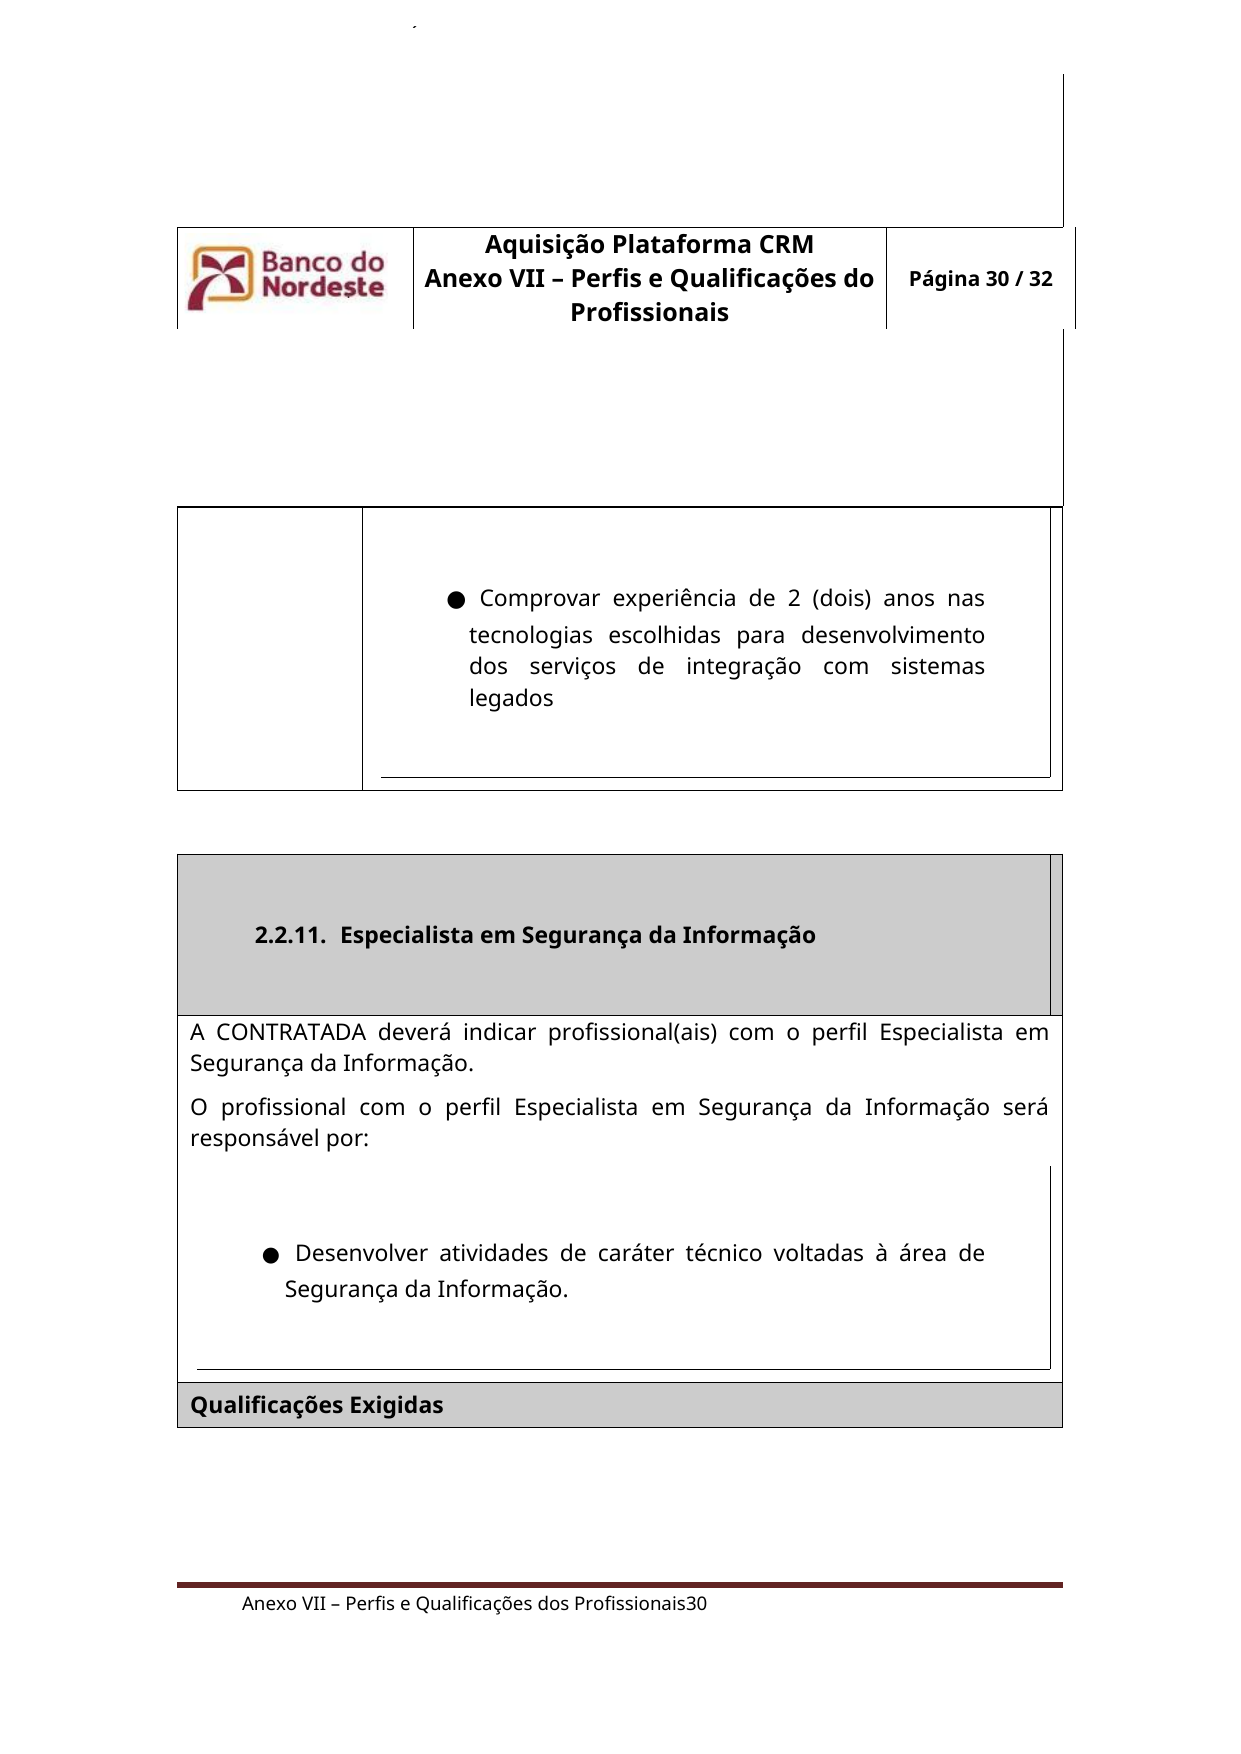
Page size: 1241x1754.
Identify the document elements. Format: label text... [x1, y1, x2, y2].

table_cell Comprovar experiência em desenvolvimento de software na plataforma de desenvolvimento da SOLUÇÃO. Comprovar experiência de 2 (dois) anos nas tecnologias escolhidas para desenvolvimento dos serviços de integração com sistemas legados [363, 508, 1062, 790]
table_header Especialista em Segurança da Informação [178, 855, 1050, 1015]
table_cell [178, 508, 362, 790]
table_cell A CONTRATADA deverá indicar profissional(ais) com o perfil Especialista em Segurança da Informação. O profissional com o perfil Especialista em Segurança da Informação será responsável por: Desenvolver atividades de caráter técnico voltadas à área de Segurança da Informação. [178, 1016, 1062, 1382]
table_header [1051, 855, 1062, 1015]
table_cell Qualificações Exigidas [178, 1383, 1062, 1427]
